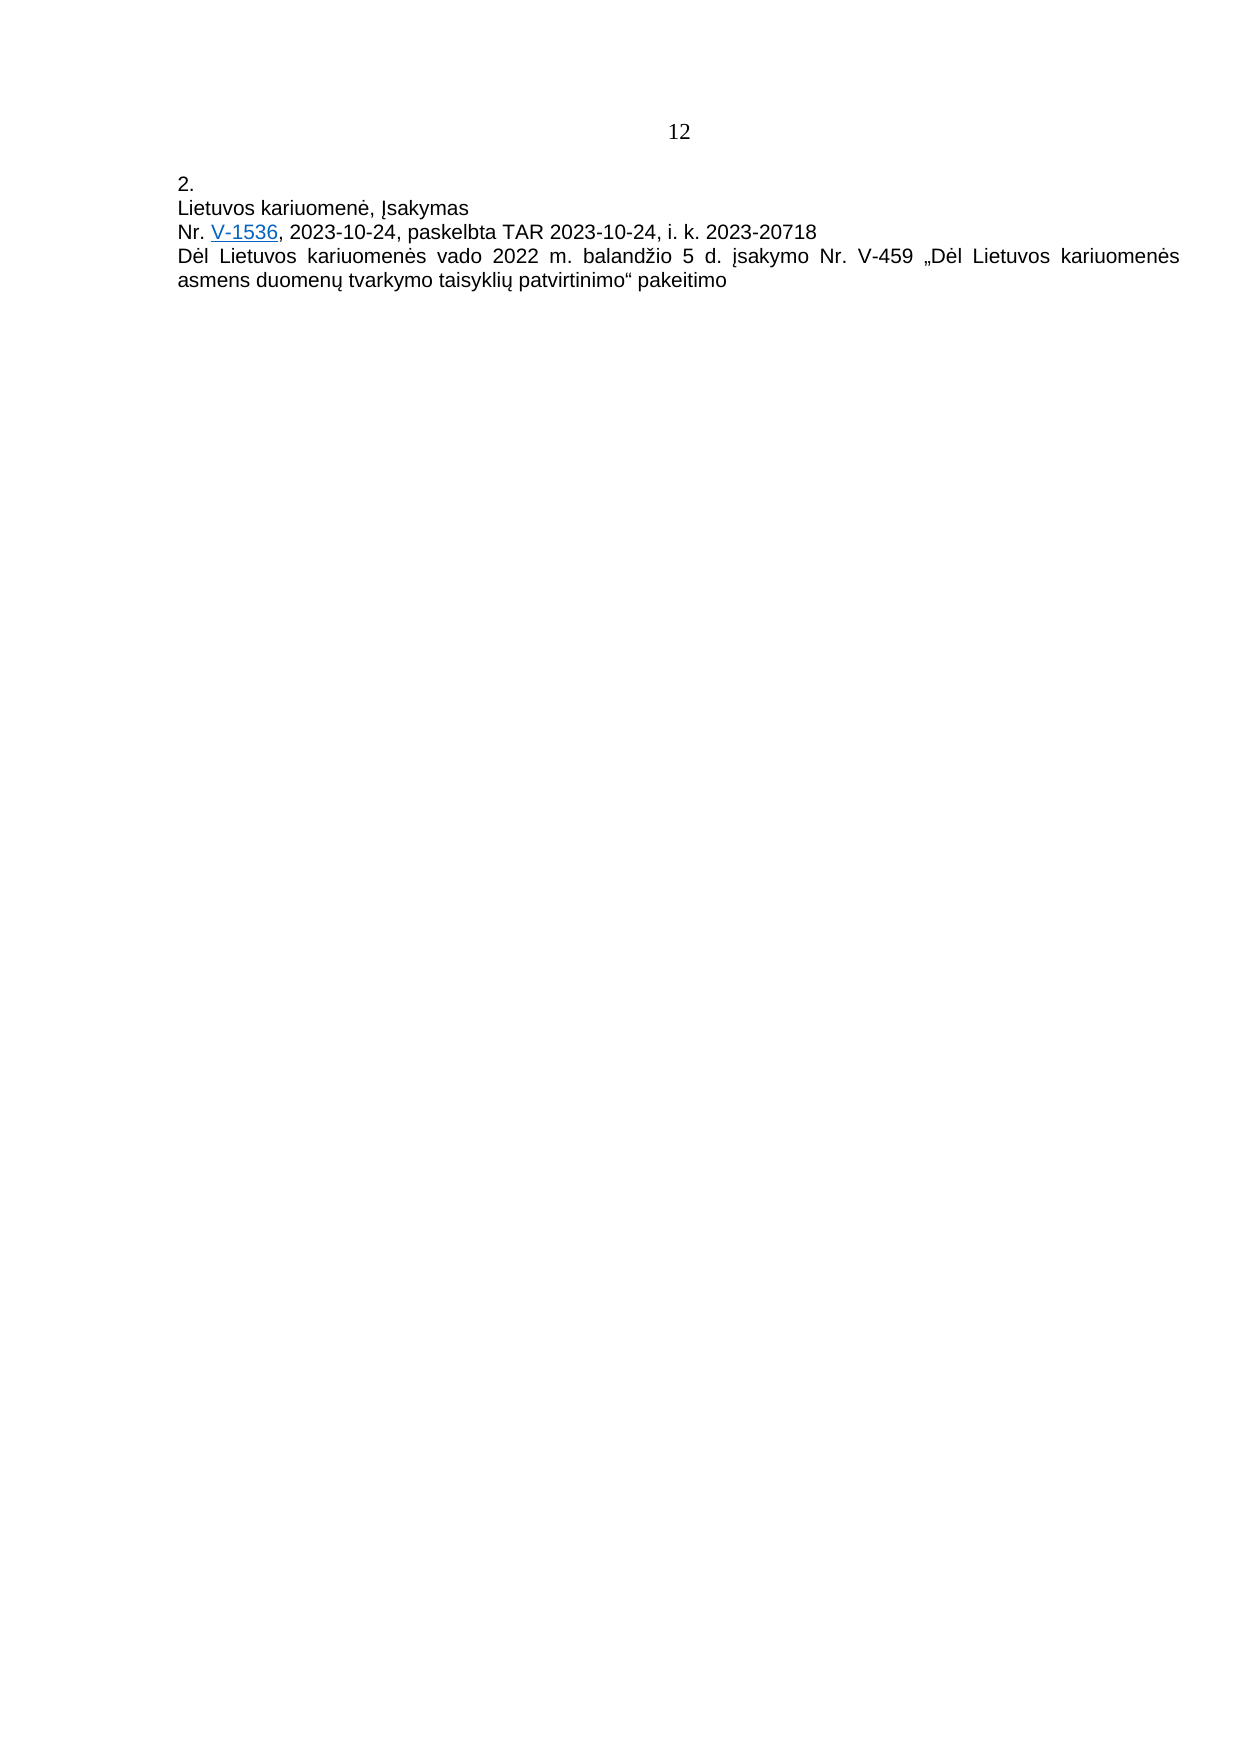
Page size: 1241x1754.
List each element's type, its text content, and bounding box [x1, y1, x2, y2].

text Dėl Lietuvos kariuomenės vado 2022 m. balandžio 5 d. įsakymo Nr. V-459 „Dėl Lietuvos kariuomenės asmens duomenų tvarkymo taisyklių patvirtinimo“ pakeitimo [177, 243, 1181, 291]
text Nr. V-1536, 2023-10-24, paskelbta TAR 2023-10-24, i. k. 2023-20718 [177, 219, 1181, 243]
text 2. [177, 172, 1181, 196]
text Lietuvos kariuomenė, Įsakymas [177, 196, 1181, 219]
